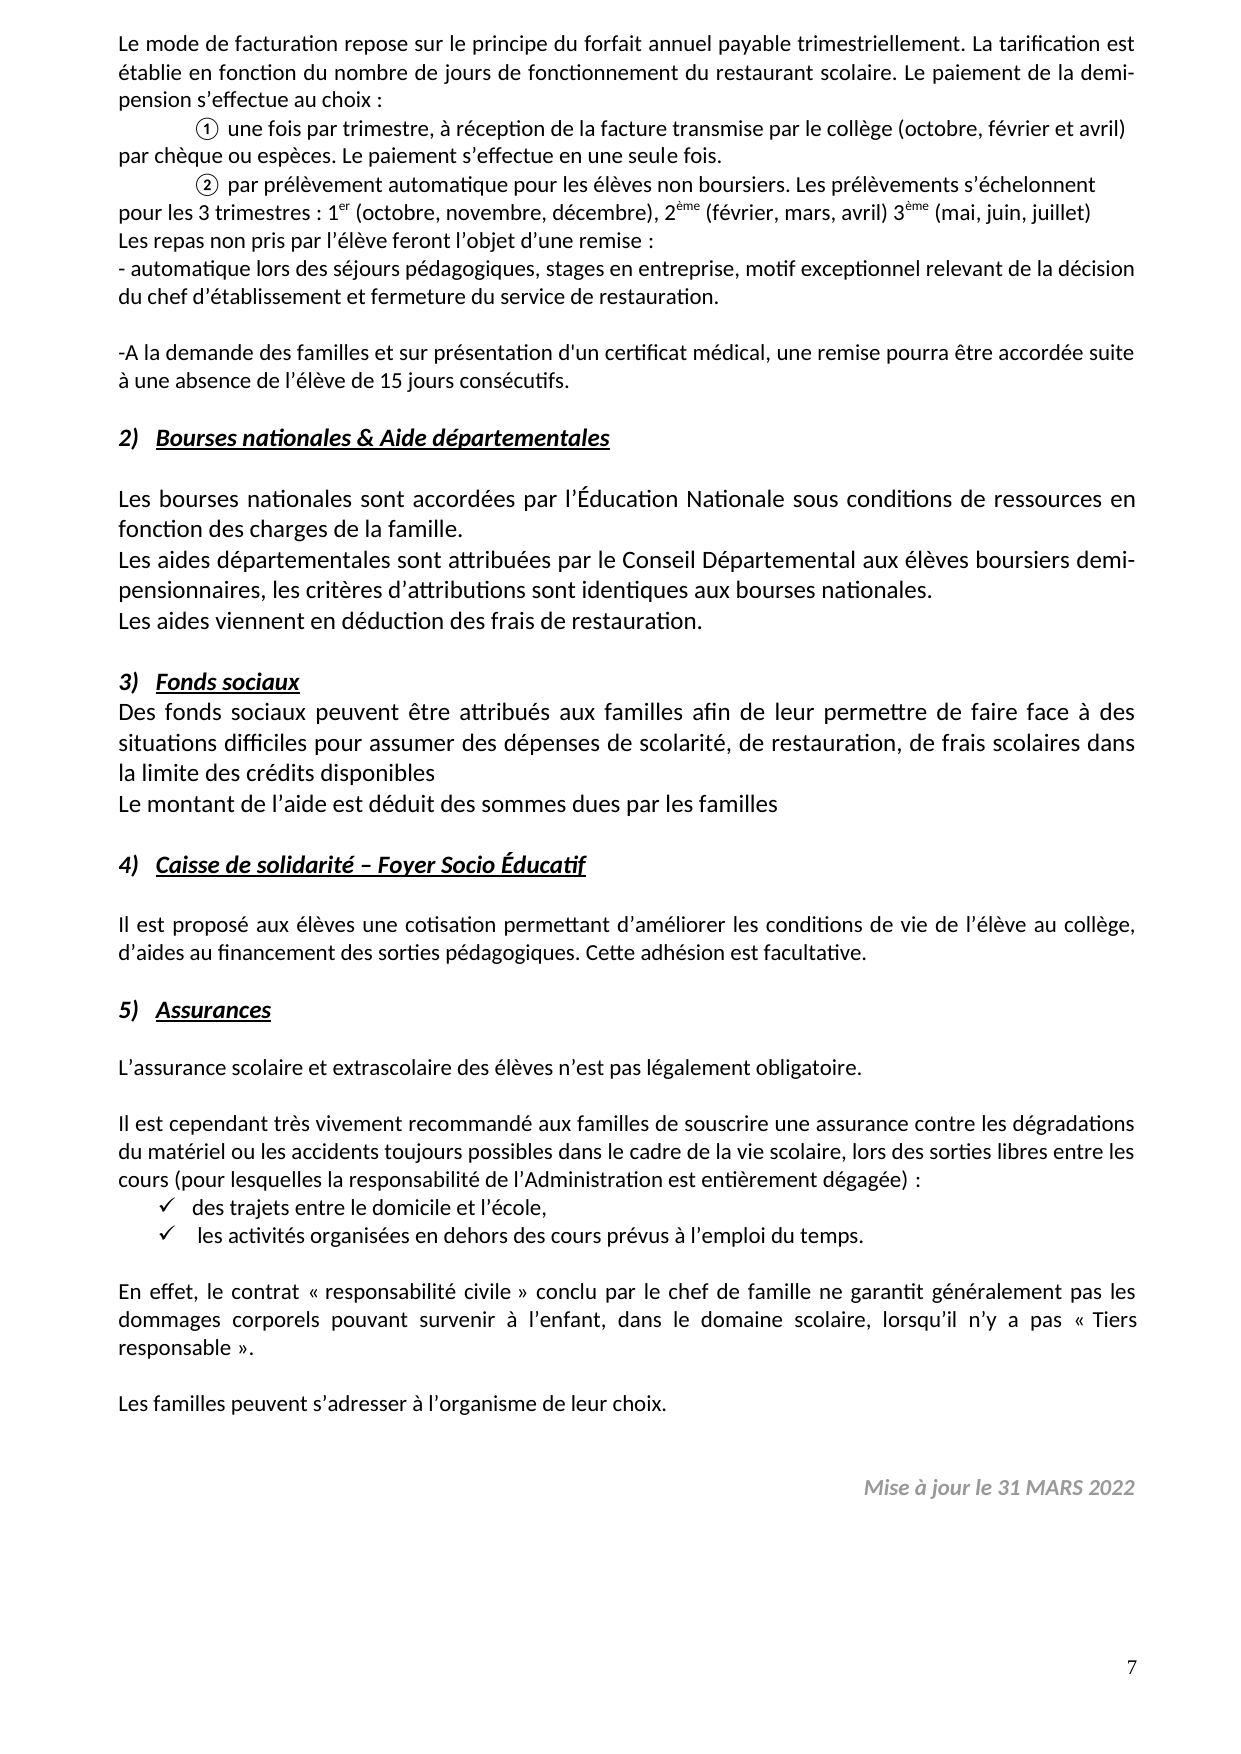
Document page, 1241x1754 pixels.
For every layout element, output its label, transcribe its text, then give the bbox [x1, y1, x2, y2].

list Assurances [118, 994, 1137, 1025]
list Fonds sociaux [118, 666, 1137, 697]
text Le montant de l’aide est déduit des sommes dues par les familles [118, 788, 1137, 819]
text Des fonds sociaux peuvent être attribués aux familles afin de leur permettre de faire face à des situations difficiles pour assumer des dépenses de scolarité, de restauration, de frais scolaires dans la limite des crédits disponibles [118, 697, 1137, 788]
text Il est proposé aux élèves une cotisation permettant d’améliorer les conditions de vie de l’élève au collège, d’aides au financement des sorties pédagogiques. Cette adhésion est facultative. [118, 910, 1137, 966]
text ① une fois par trimestre, à réception de la facture transmise par le collège (octobre, février et avril) par chèque ou espèces. Le paiement s’effectue en une seule fois. [118, 114, 1137, 170]
text Les familles peuvent s’adresser à l’organisme de leur choix. [118, 1389, 1137, 1417]
text -A la demande des familles et sur présentation d'un certificat médical, une remise pourra être accordée suite à une absence de l’élève de 15 jours consécutifs. [118, 338, 1137, 394]
text - automatique lors des séjours pédagogiques, stages en entreprise, motif exceptionnel relevant de la décision du chef d’établissement et fermeture du service de restauration. [118, 254, 1137, 310]
text Les aides départementales sont attribuées par le Conseil Départemental aux élèves boursiers demi-pensionnaires, les critères d’attributions sont identiques aux bourses nationales. [118, 544, 1137, 605]
text Mise à jour le 31 MARS 2022 [118, 1473, 1137, 1501]
list Caisse de solidarité – Foyer Socio Éducatif [118, 849, 1137, 880]
text Les repas non pris par l’élève feront l’objet d’une remise : [118, 226, 1137, 254]
text ② par prélèvement automatique pour les élèves non boursiers. Les prélèvements s’échelonnent pour les 3 trimestres : 1er (octobre, novembre, décembre), 2ème (février, mars, avril) 3ème (mai, juin, juillet) [118, 170, 1137, 226]
text En effet, le contrat « responsabilité civile » conclu par le chef de famille ne garantit généralement pas les dommages corporels pouvant survenir à l’enfant, dans le domaine scolaire, lorsqu’il n’y a pas « Tiers responsable ». [118, 1277, 1137, 1361]
list des trajets entre le domicile et l’école, [157, 1193, 1137, 1221]
text Les aides viennent en déduction des frais de restauration. [118, 605, 1137, 636]
text Il est cependant très vivement recommandé aux familles de souscrire une assurance contre les dégradations du matériel ou les accidents toujours possibles dans le cadre de la vie scolaire, lors des sorties libres entre les cours (pour lesquelles la responsabilité de l’Administration est entièrement dégagée) : [118, 1109, 1137, 1193]
list les activités organisées en dehors des cours prévus à l’emploi du temps. [157, 1221, 1137, 1249]
list Bourses nationales & Aide départementales [118, 422, 1137, 452]
text Le mode de facturation repose sur le principe du forfait annuel payable trimestriellement. La tarification est établie en fonction du nombre de jours de fonctionnement du restaurant scolaire. Le paiement de la demi-pension s’effectue au choix : [118, 29, 1137, 114]
text Les bourses nationales sont accordées par l’Éducation Nationale sous conditions de ressources en fonction des charges de la famille. [118, 483, 1137, 544]
text L’assurance scolaire et extrascolaire des élèves n’est pas légalement obligatoire. [118, 1053, 1137, 1081]
